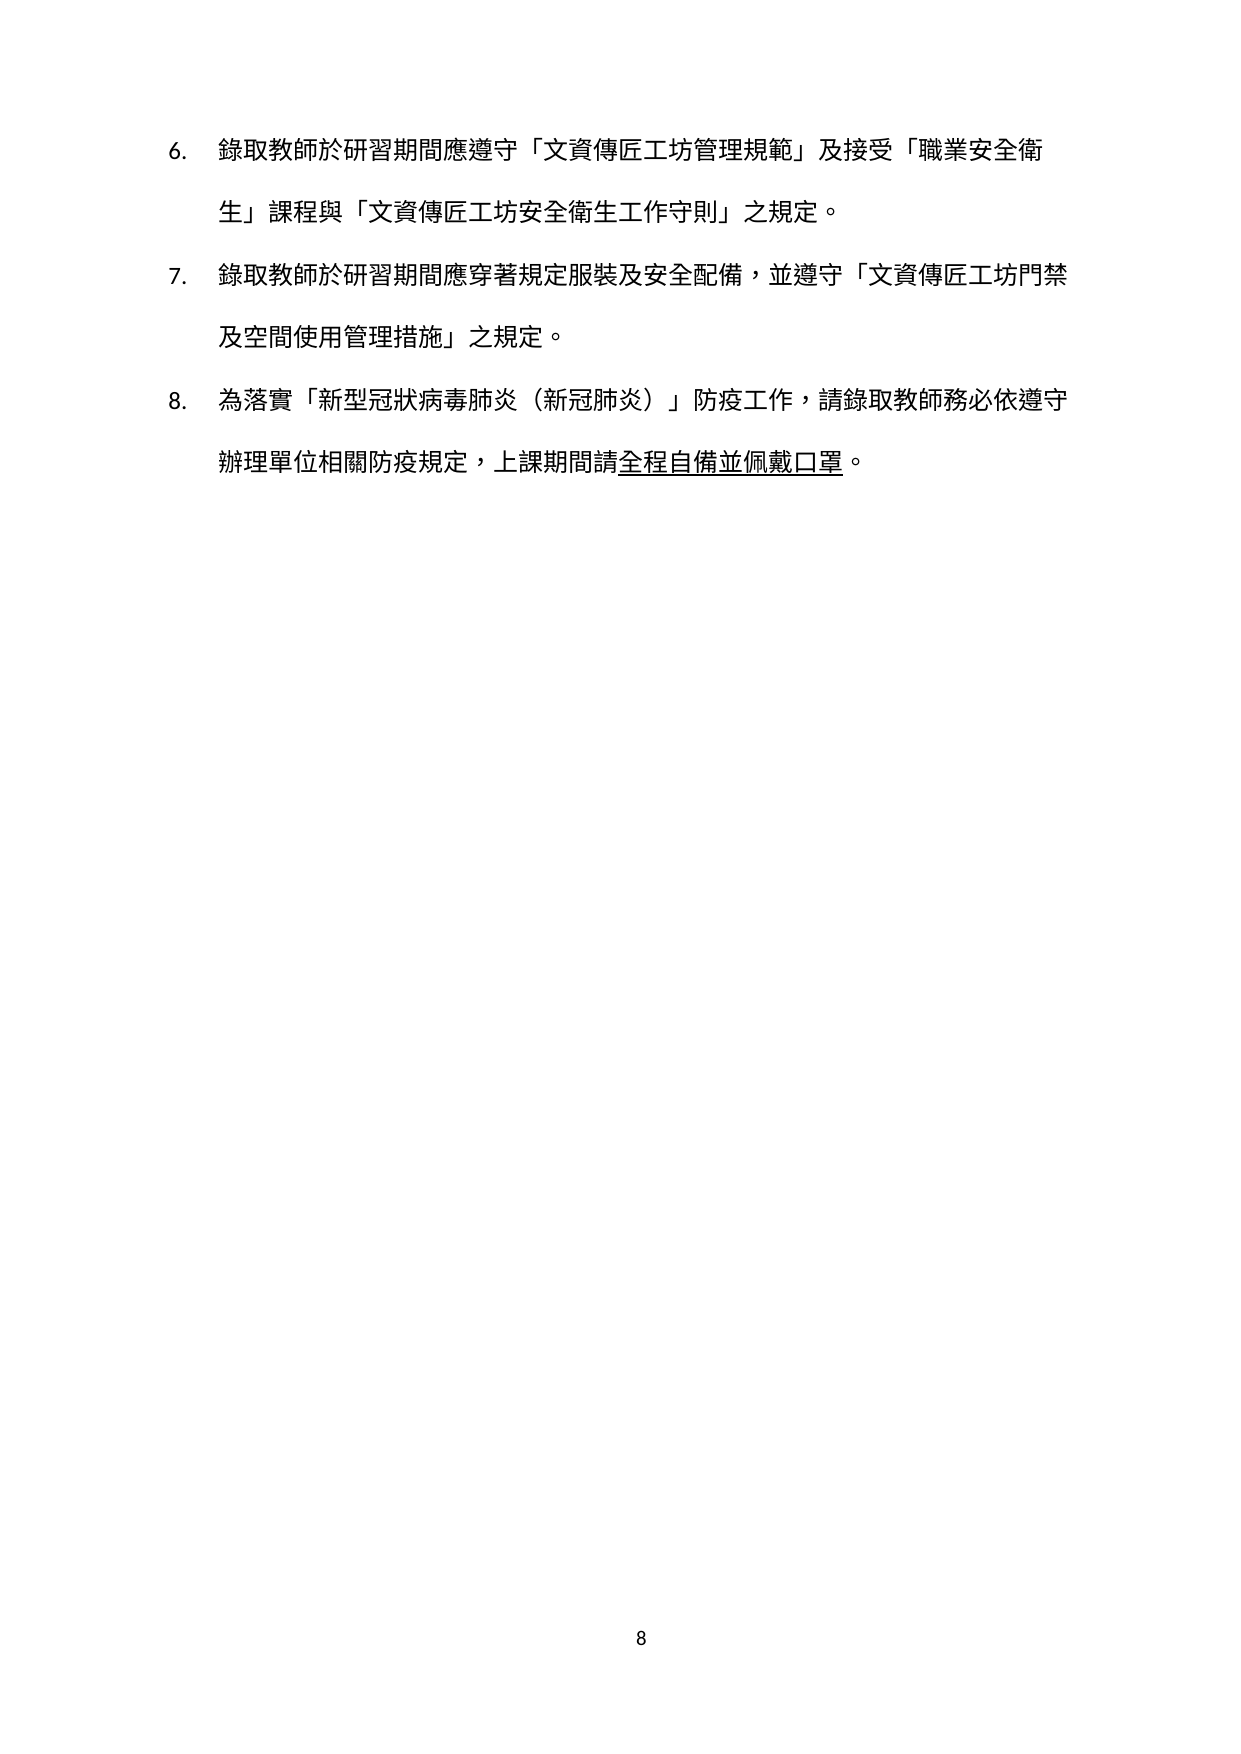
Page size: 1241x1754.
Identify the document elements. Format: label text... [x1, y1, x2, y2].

list 錄取教師於研習期間應穿著規定服裝及安全配備，並遵守「文資傳匠工坊門禁及空間使用管理措施」之規定。 [168, 232, 1072, 357]
list 錄取教師於研習期間應遵守「文資傳匠工坊管理規範」及接受「職業安全衛生」課程與「文資傳匠工坊安全衛生工作守則」之規定。 [168, 107, 1072, 232]
list 為落實「新型冠狀病毒肺炎（新冠肺炎）」防疫工作，請錄取教師務必依遵守辦理單位相關防疫規定，上課期間請全程自備並佩戴口罩。 [168, 357, 1072, 482]
